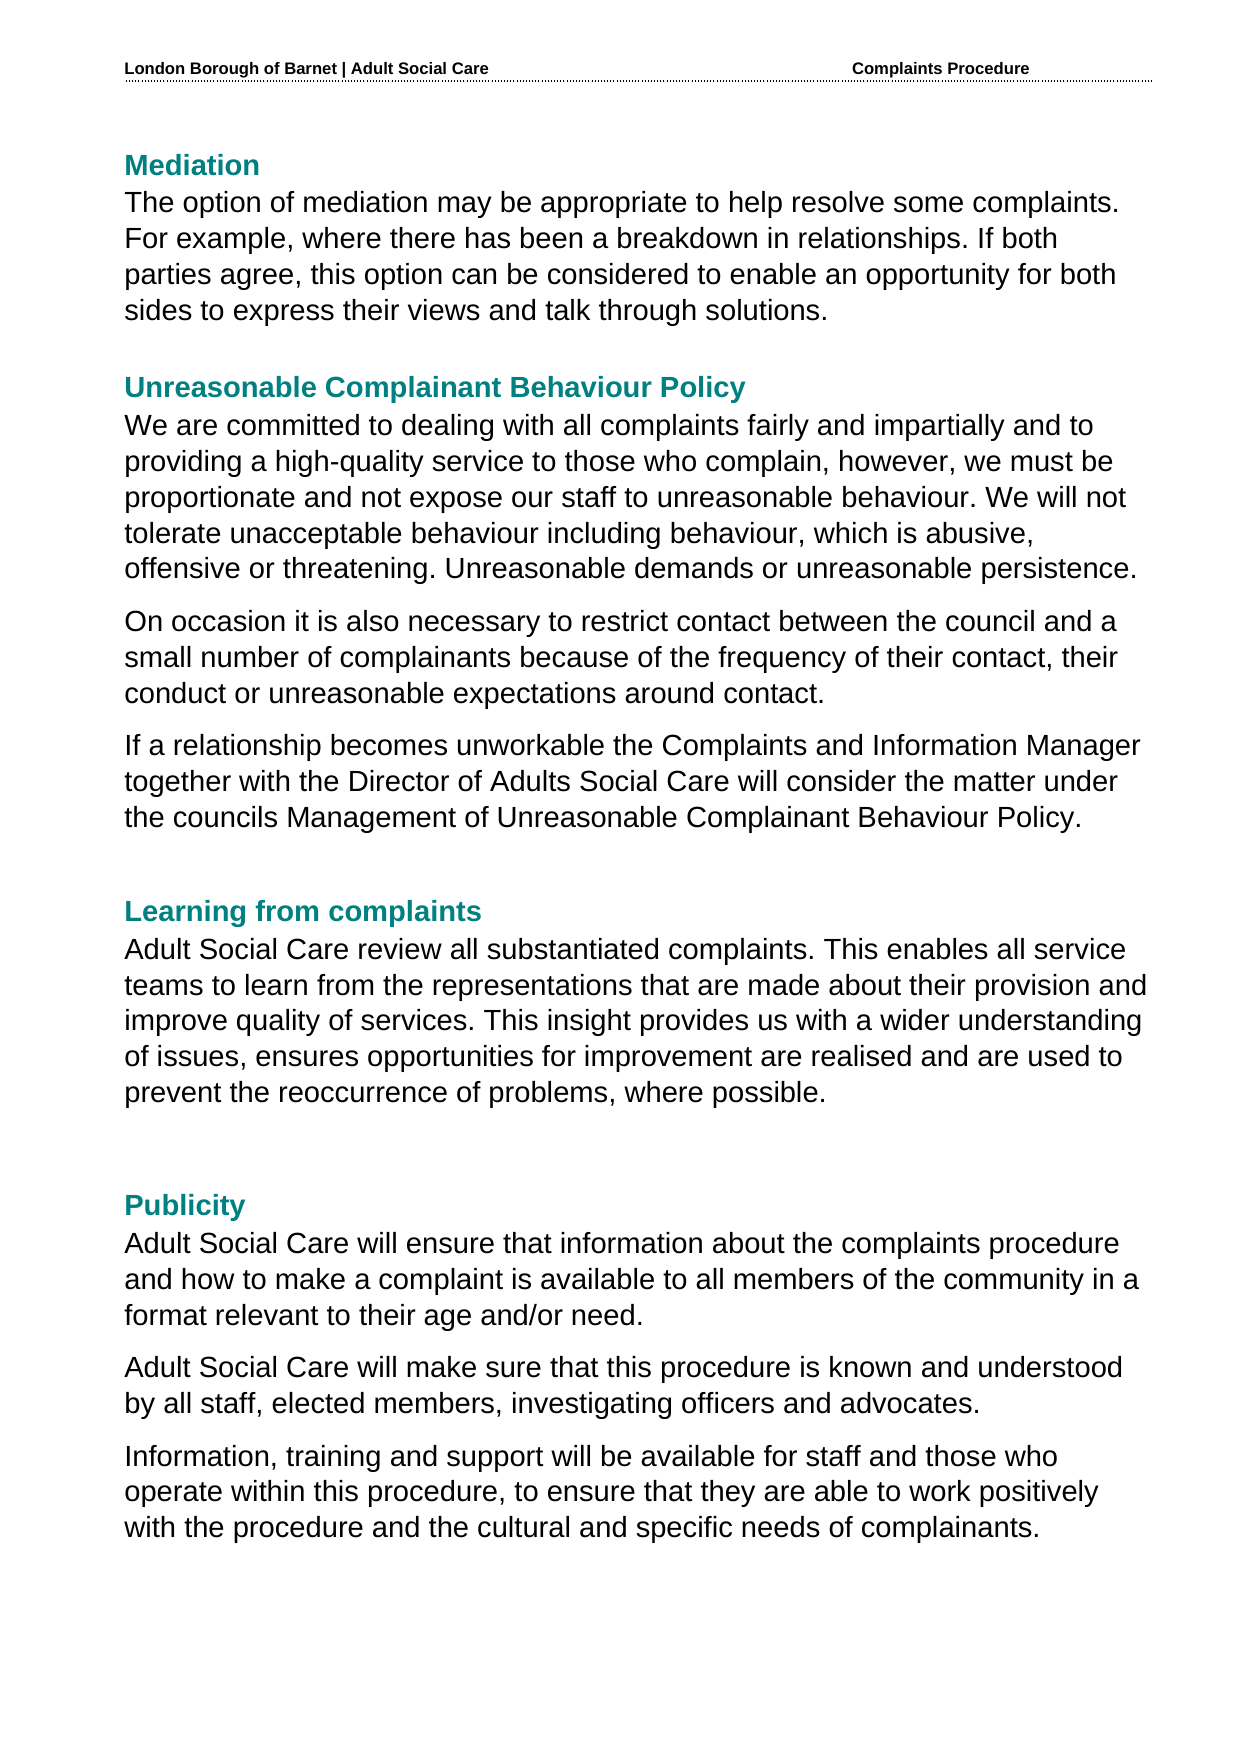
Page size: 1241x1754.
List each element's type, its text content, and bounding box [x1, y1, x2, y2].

subtitle Learning from complaints [124, 894, 1152, 927]
text Information, training and support will be available for staff and those who operate within this procedure, to ensure that they are able to work positively with the procedure and the cultural and specific needs of complainants. [124, 1438, 1152, 1544]
text On occasion it is also necessary to restrict contact between the council and a small number of complainants because of the frequency of their contact, their conduct or unreasonable expectations around contact. [124, 604, 1152, 709]
text Adult Social Care will ensure that information about the complaints procedure and how to make a complaint is available to all members of the community in a format relevant to their age and/or need. [124, 1226, 1152, 1331]
text If a relationship becomes unworkable the Complaints and Information Manager together with the Director of Adults Social Care will consider the matter under the councils Management of Unreasonable Complainant Behaviour Policy. [124, 728, 1152, 833]
text Adult Social Care review all substantiated complaints. This enables all service teams to learn from the representations that are made about their provision and improve quality of services. This insight provides us with a wider understanding of issues, ensures opportunities for improvement are realised and are used to prevent the reoccurrence of problems, where possible. [124, 932, 1152, 1108]
subtitle Unreasonable Complainant Behaviour Policy [124, 370, 1152, 404]
subtitle Mediation [124, 148, 1152, 181]
text The option of mediation may be appropriate to help resolve some complaints. For example, where there has been a breakdown in relationships. If both parties agree, this option can be considered to enable an opportunity for both sides to express their views and talk through solutions. [124, 185, 1152, 326]
subtitle Publicity [124, 1188, 1152, 1222]
text We are committed to dealing with all complaints fairly and impartially and to providing a high-quality service to those who complain, however, we must be proportionate and not expose our staff to unreasonable behaviour. We will not tolerate unacceptable behaviour including behaviour, which is abusive, offensive or threatening. Unreasonable demands or unreasonable persistence. [124, 408, 1152, 585]
text Adult Social Care will make sure that this procedure is known and understood by all staff, elected members, investigating officers and advocates. [124, 1350, 1152, 1419]
